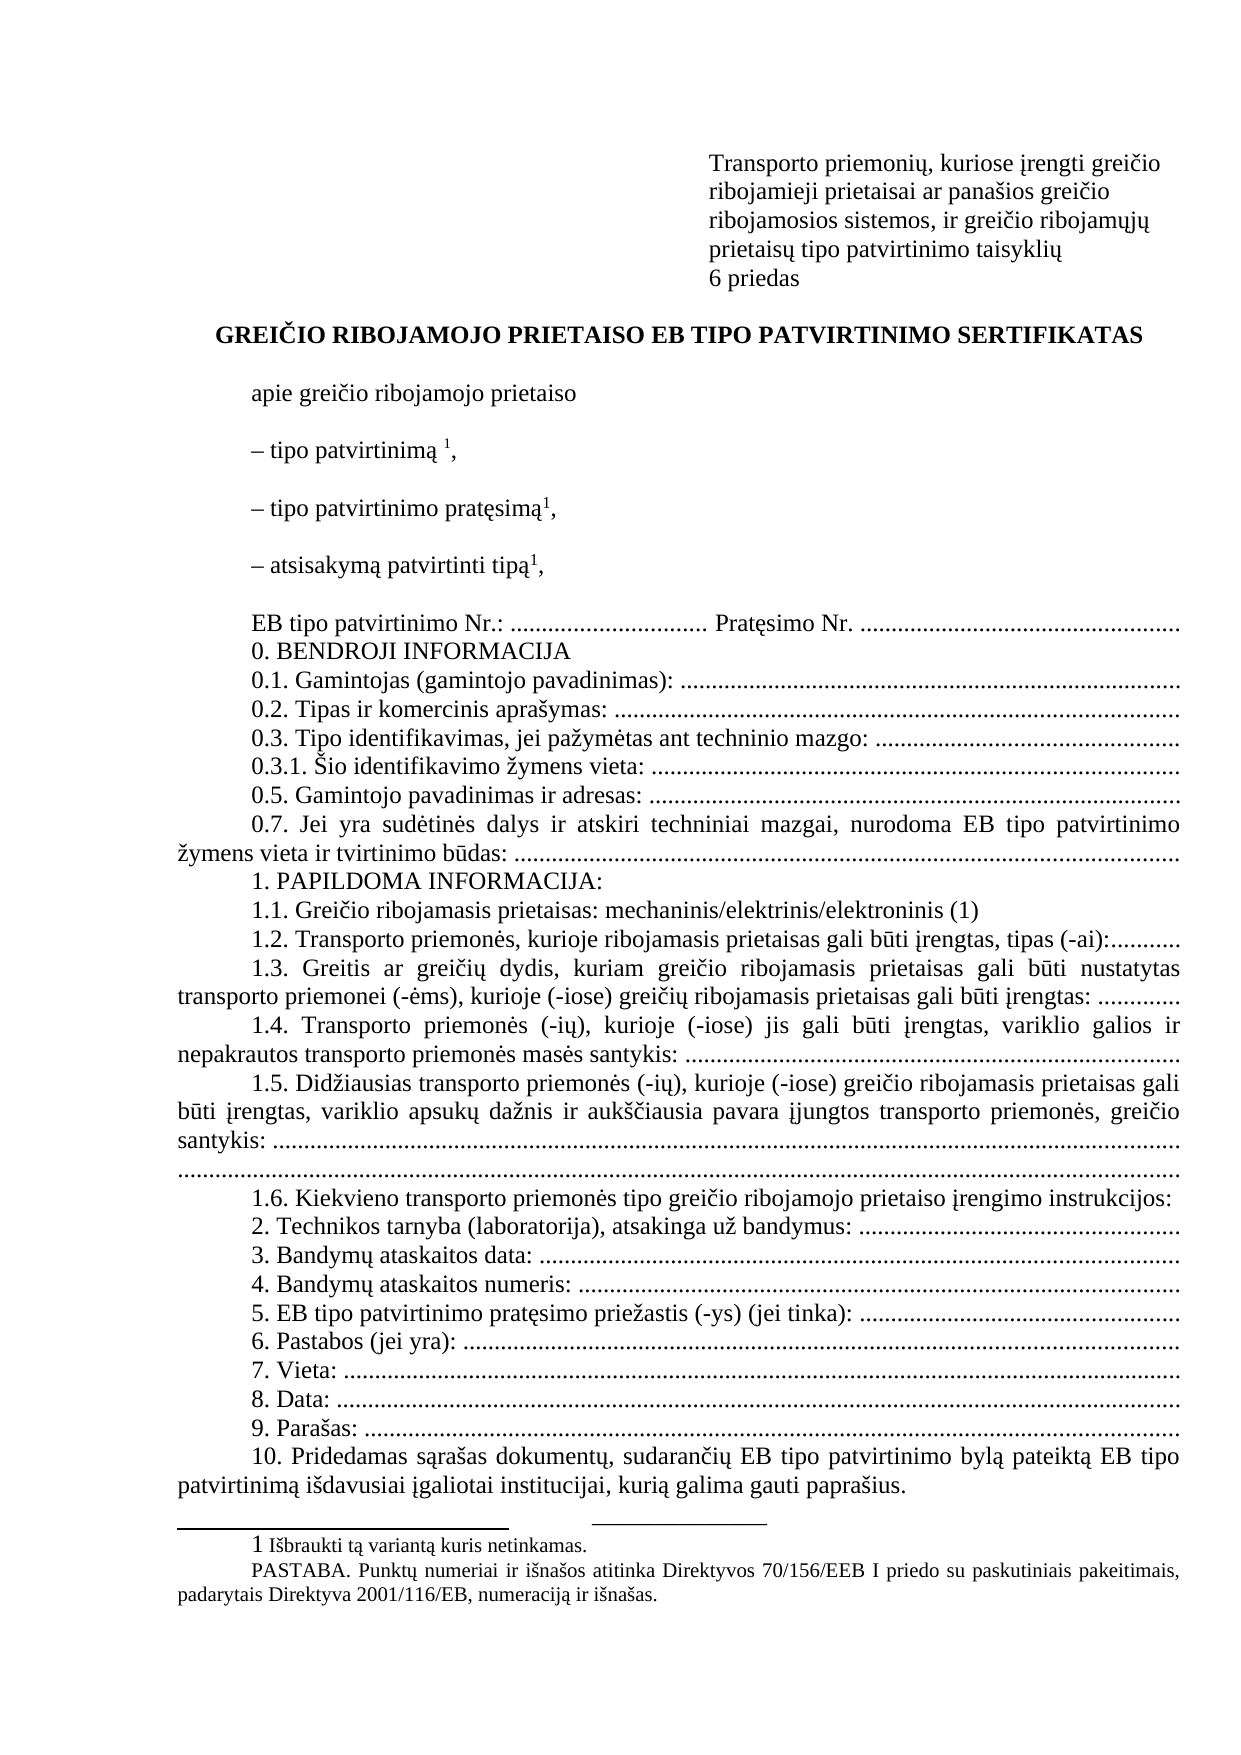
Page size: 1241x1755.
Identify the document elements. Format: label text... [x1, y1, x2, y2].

text 1.4. Transporto priemonės (-ių), kurioje (-iose) jis gali būti įrengtas, variklio galios ir nepakrautos transporto priemonės masės santykis: [177, 1010, 1181, 1068]
text 1.6. Kiekvieno transporto priemonės tipo greičio ribojamojo prietaiso įrengimo instrukcijos: [177, 1183, 1181, 1211]
text 9. Parašas: [177, 1413, 1181, 1441]
text 4. Bandymų ataskaitos numeris: [177, 1269, 1181, 1298]
text 0.1. Gamintojas (gamintojo pavadinimas): [177, 665, 1181, 694]
text 8. Data: [177, 1384, 1181, 1413]
text 1. PAPILDOMA INFORMACIJA: [177, 866, 1181, 895]
text 0.7. Jei yra sudėtinės dalys ir atskiri techniniai mazgai, nurodoma EB tipo patvirtinimo žymens vieta ir tvirtinimo būdas: [177, 809, 1181, 866]
text PASTABA. Punktų numeriai ir išnašos atitinka Direktyvos 70/156/EEB I priedo su paskutiniais pakeitimais, padarytais Direktyva 2001/116/EB, numeraciją ir išnašas. [177, 1558, 1181, 1606]
text 0.5. Gamintojo pavadinimas ir adresas: [177, 780, 1181, 809]
text Išbraukti tą variantą kuris netinkamas. [177, 1529, 1181, 1558]
text 7. Vieta: [177, 1355, 1181, 1384]
text EB tipo patvirtinimo Nr.: Pratęsimo Nr. [177, 608, 1181, 636]
text ribojamieji prietaisai ar panašios greičio [177, 176, 1181, 205]
text 10. Pridedamas sąrašas dokumentų, sudarančių EB tipo patvirtinimo bylą pateiktą EB tipo patvirtinimą išdavusiai įgaliotai institucijai, kurią galima gauti paprašius. [177, 1441, 1181, 1499]
text – atsisakymą patvirtinti tipą1, [177, 550, 1181, 579]
text Transporto priemonių, kuriose įrengti greičio [177, 148, 1181, 176]
text 1.2. Transporto priemonės, kurioje ribojamasis prietaisas gali būti įrengtas, tipas (-ai): [177, 924, 1181, 953]
text 2. Technikos tarnyba (laboratorija), atsakinga už bandymus: [177, 1211, 1181, 1240]
text 3. Bandymų ataskaitos data: [177, 1240, 1181, 1269]
text 0.2. Tipas ir komercinis aprašymas: [177, 694, 1181, 723]
text 1.3. Greitis ar greičių dydis, kuriam greičio ribojamasis prietaisas gali būti nustatytas transporto priemonei (-ėms), kurioje (-iose) greičių ribojamasis prietaisas gali būti įrengtas: [177, 953, 1181, 1010]
text prietaisų tipo patvirtinimo taisyklių [177, 234, 1181, 263]
text 1.1. Greičio ribojamasis prietaisas: mechaninis/elektrinis/elektroninis (1) [177, 895, 1181, 924]
text ribojamosios sistemos, ir greičio ribojamųjų [177, 205, 1181, 234]
text 0.3.1. Šio identifikavimo žymens vieta: [177, 751, 1181, 780]
text 6. Pastabos (jei yra): [177, 1326, 1181, 1355]
text apie greičio ribojamojo prietaiso [177, 378, 1181, 406]
text ______________ [177, 1499, 1181, 1528]
text 1.5. Didžiausias transporto priemonės (-ių), kurioje (-iose) greičio ribojamasis prietaisas gali būti įrengtas, variklio apsukų dažnis ir aukščiausia pavara įjungtos transporto priemonės, greičio santykis: [177, 1068, 1181, 1154]
text GREIČIO RIBOJAMOJO PRIETAISO EB TIPO PATVIRTINIMO SERTIFIKATAS [177, 320, 1181, 349]
text 6 priedas [177, 263, 1181, 291]
text – tipo patvirtinimą , [177, 435, 1181, 464]
text 0.3. Tipo identifikavimas, jei pažymėtas ant techninio mazgo: [177, 723, 1181, 751]
text 0. BENDROJI INFORMACIJA [177, 636, 1181, 665]
text – tipo patvirtinimo pratęsimą1, [177, 493, 1181, 521]
text 5. EB tipo patvirtinimo pratęsimo priežastis (-ys) (jei tinka): [177, 1298, 1181, 1326]
